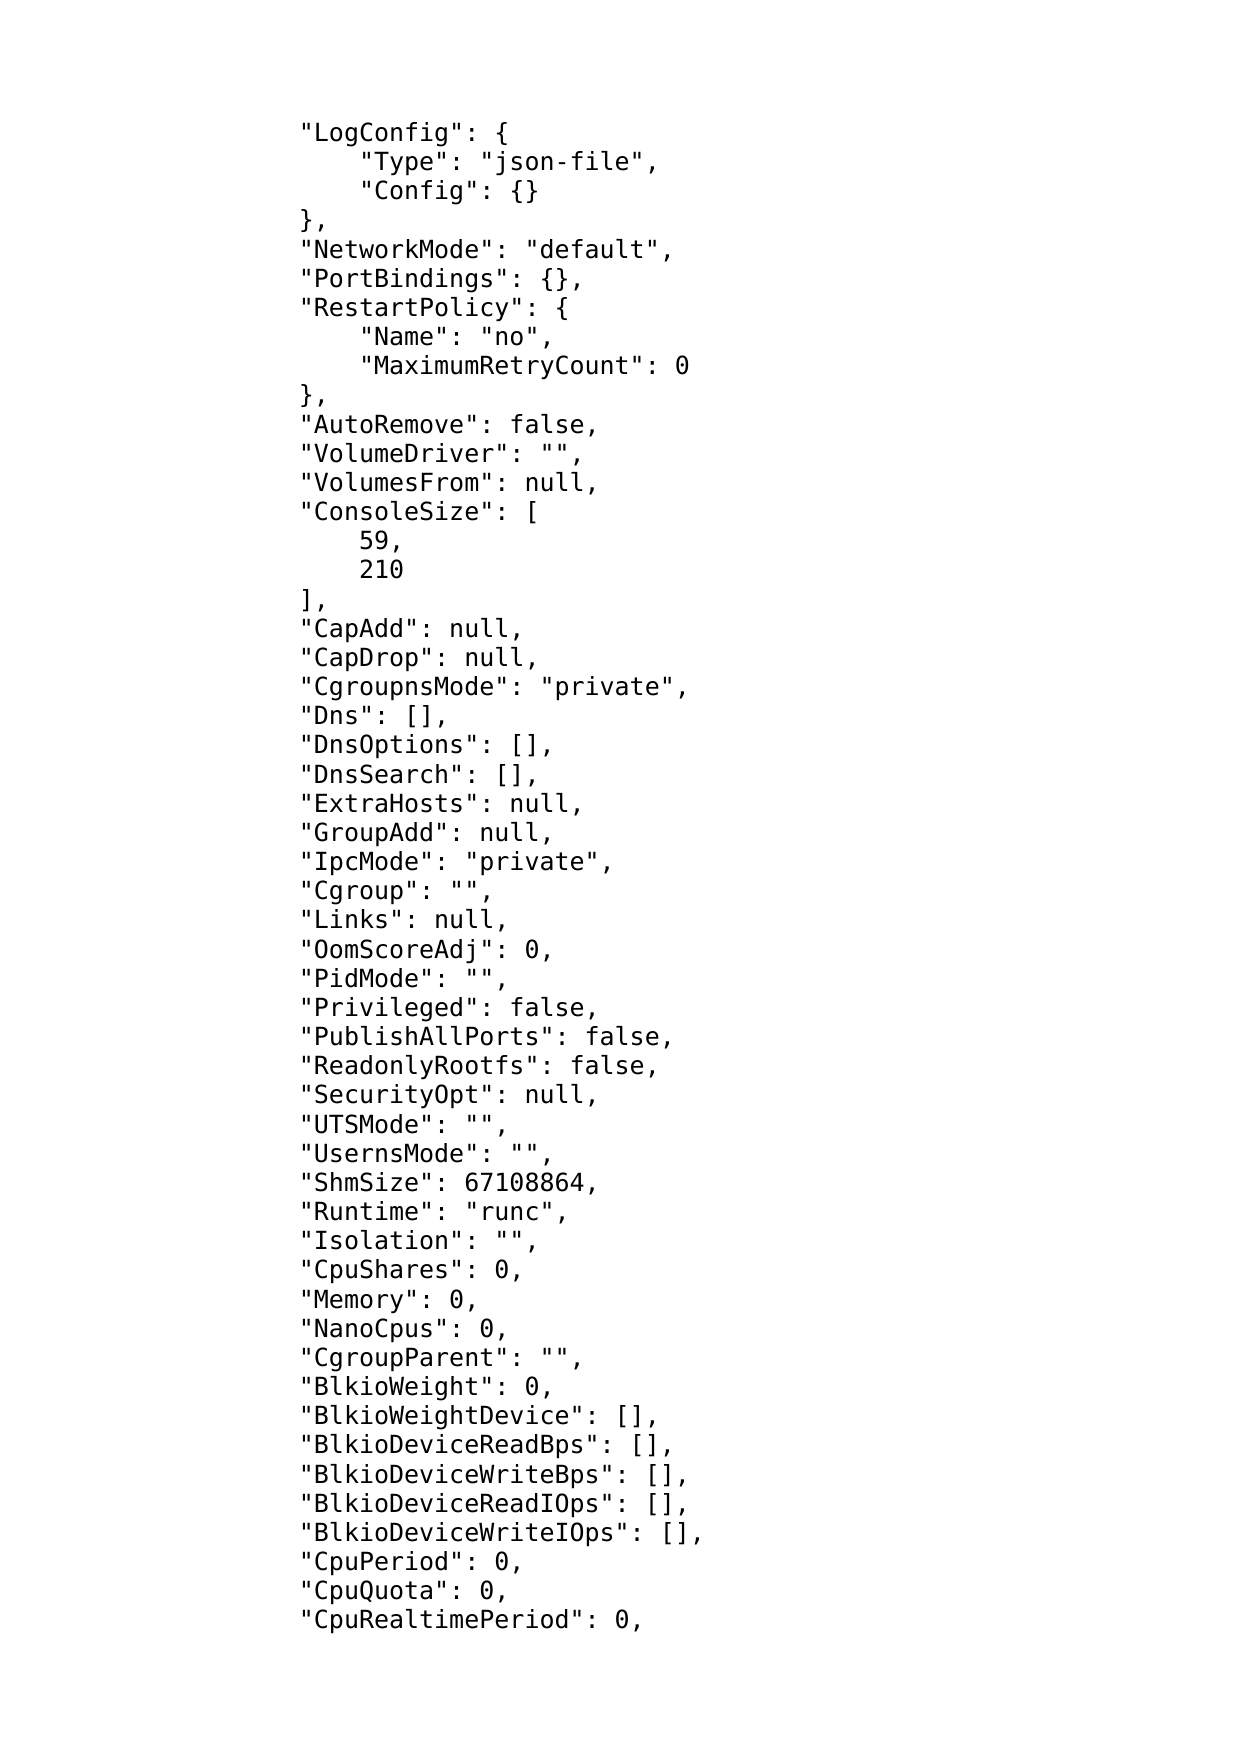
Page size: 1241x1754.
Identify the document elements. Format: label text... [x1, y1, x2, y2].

text "LogConfig": { "Type": "json-file", "Config": {} }, "NetworkMode": "default", "PortBindings": {}, "RestartPolicy": { "Name": "no", "MaximumRetryCount": 0 }, "AutoRemove": false, "VolumeDriver": "", "VolumesFrom": null, "ConsoleSize": [ 59, 210 ], "CapAdd": null, "CapDrop": null, "CgroupnsMode": "private", "Dns": [], "DnsOptions": [], "DnsSearch": [], "ExtraHosts": null, "GroupAdd": null, "IpcMode": "private", "Cgroup": "", "Links": null, "OomScoreAdj": 0, "PidMode": "", "Privileged": false, "PublishAllPorts": false, "ReadonlyRootfs": false, "SecurityOpt": null, "UTSMode": "", "UsernsMode": "", "ShmSize": 67108864, "Runtime": "runc", "Isolation": "", "CpuShares": 0, "Memory": 0, "NanoCpus": 0, "CgroupParent": "", "BlkioWeight": 0, "BlkioWeightDevice": [], "BlkioDeviceReadBps": [], "BlkioDeviceWriteBps": [], "BlkioDeviceReadIOps": [], "BlkioDeviceWriteIOps": [], "CpuPeriod": 0, "CpuQuota": 0, "CpuRealtimePeriod": 0, [118, 118, 1122, 1635]
